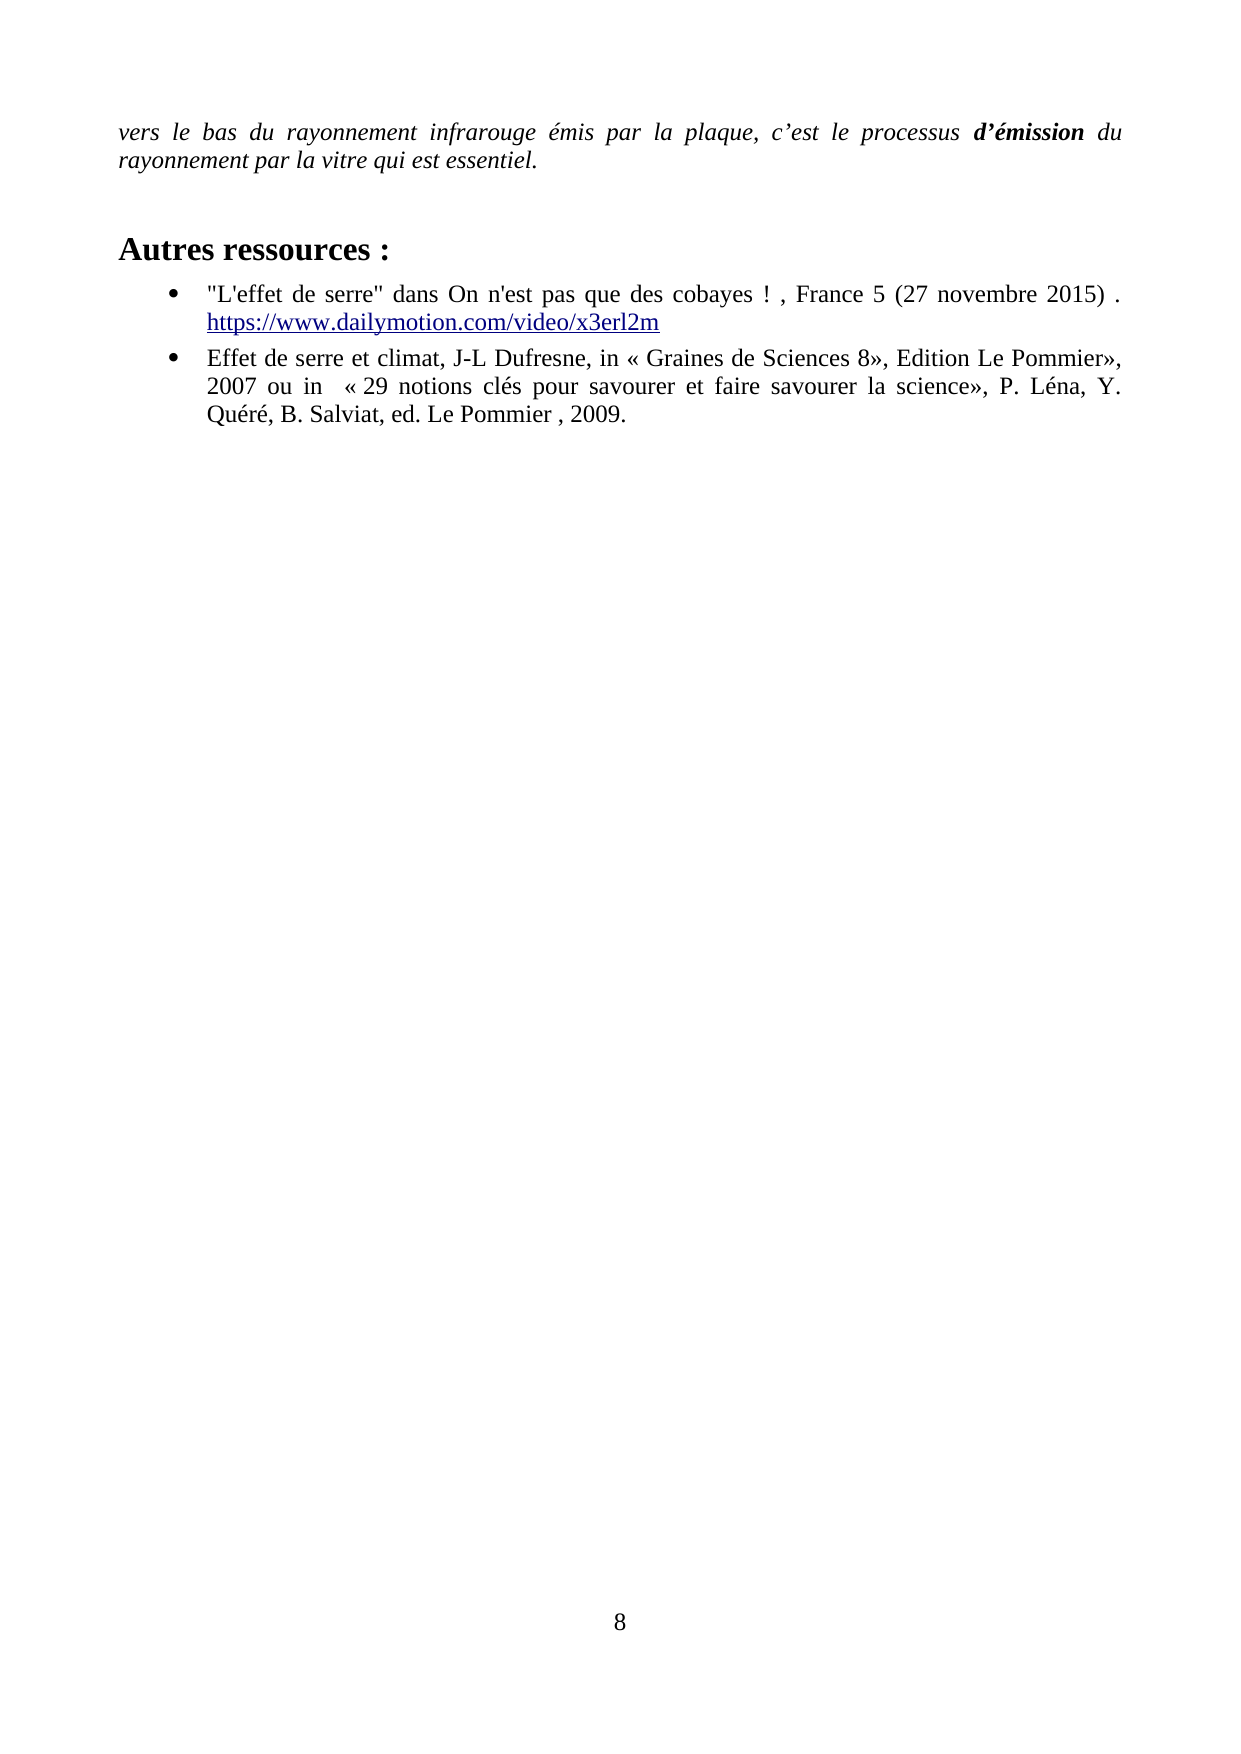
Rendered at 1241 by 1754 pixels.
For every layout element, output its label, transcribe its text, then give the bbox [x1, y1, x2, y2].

text vers le bas du rayonnement infrarouge émis par la plaque, c’est le processus d’émission du rayonnement par la vitre qui est essentiel. [118, 118, 1122, 173]
list Effet de serre et climat, J-L Dufresne, in « Graines de Sciences 8», Edition Le Pommier», 2007 ou in « 29 notions clés pour savourer et faire savourer la science», P. Léna, Y. Quéré, B. Salviat, ed. Le Pommier , 2009. [169, 344, 1122, 428]
list "L'effet de serre" dans On n'est pas que des cobayes ! , France 5 (27 novembre 2015) . https://www.dailymotion.com/video/x3erl2m [169, 280, 1122, 336]
subtitle Autres ressources : [118, 231, 1122, 268]
